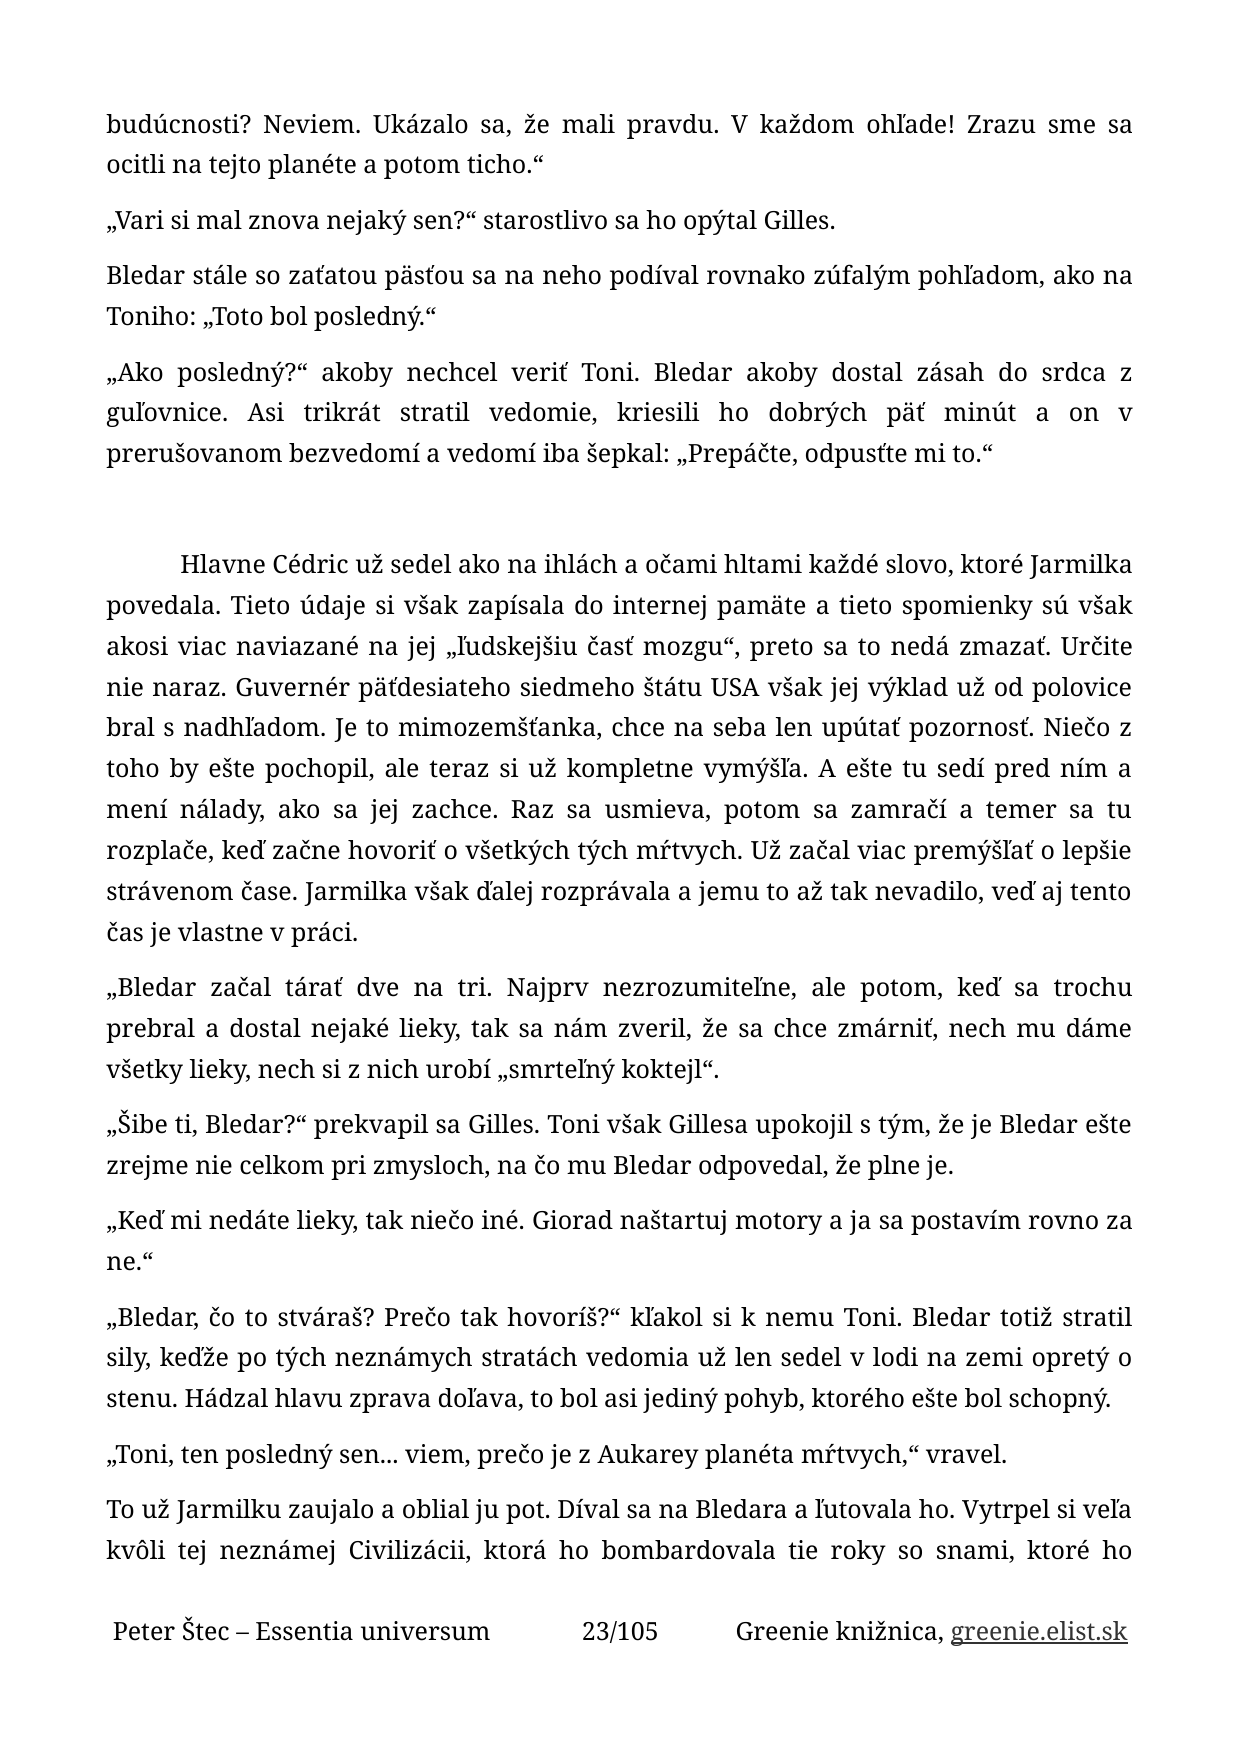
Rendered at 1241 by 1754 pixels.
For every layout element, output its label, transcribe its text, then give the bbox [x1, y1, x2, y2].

text „Keď mi nedáte lieky, tak niečo iné. Giorad naštartuj motory a ja sa postavím rovno za ne.“ [106, 1203, 1134, 1278]
text „Toni, ten posledný sen... viem, prečo je z Aukarey planéta mŕtvych,“ vravel. [106, 1436, 1134, 1470]
text „Ako posledný?“ akoby nechcel veriť Toni. Bledar akoby dostal zásah do srdca z guľovnice. Asi trikrát stratil vedomie, kriesili ho dobrých päť minút a on v prerušovanom bezvedomí a vedomí iba šepkal: „Prepáčte, odpusťte mi to.“ [106, 354, 1134, 470]
text Bledar stále so zaťatou päsťou sa na neho podíval rovnako zúfalým pohľadom, ako na Toniho: „Toto bol posledný.“ [106, 258, 1134, 333]
text To už Jarmilku zaujalo a oblial ju pot. Díval sa na Bledara a ľutovala ho. Vytrpel si veľa kvôli tej neznámej Civilizácii, ktorá ho bombardovala tie roky so snami, ktoré ho [106, 1492, 1134, 1567]
text „Bledar, čo to stváraš? Prečo tak hovoríš?“ kľakol si k nemu Toni. Bledar totiž stratil sily, keďže po tých neznámych stratách vedomia už len sedel v lodi na zemi opretý o stenu. Hádzal hlavu zprava doľava, to bol asi jediný pohyb, ktorého ešte bol schopný. [106, 1299, 1134, 1415]
text „Vari si mal znova nejaký sen?“ starostlivo sa ho opýtal Gilles. [106, 202, 1134, 237]
text Hlavne Cédric už sedel ako na ihlách a očami hltami každé slovo, ktoré Jarmilka povedala. Tieto údaje si však zapísala do internej pamäte a tieto spomienky sú však akosi viac naviazané na jej „ľudskejšiu časť mozgu“, preto sa to nedá zmazať. Určite nie naraz. Guvernér päťdesiateho siedmeho štátu USA však jej výklad už od polovice bral s nadhľadom. Je to mimozemšťanka, chce na seba len upútať pozornosť. Niečo z toho by ešte pochopil, ale teraz si už kompletne vymýšľa. A ešte tu sedí pred ním a mení nálady, ako sa jej zachce. Raz sa usmieva, potom sa zamračí a temer sa tu rozplače, keď začne hovoriť o všetkých tých mŕtvych. Už začal viac premýšľať o lepšie strávenom čase. Jarmilka však ďalej rozprávala a jemu to až tak nevadilo, veď aj tento čas je vlastne v práci. [106, 547, 1134, 948]
text „Šibe ti, Bledar?“ prekvapil sa Gilles. Toni však Gillesa upokojil s tým, že je Bledar ešte zrejme nie celkom pri zmysloch, na čo mu Bledar odpovedal, že plne je. [106, 1107, 1134, 1182]
text budúcnosti? Neviem. Ukázalo sa, že mali pravdu. V každom ohľade! Zrazu sme sa ocitli na tejto planéte a potom ticho.“ [106, 106, 1134, 181]
text „Bledar začal tárať dve na tri. Najprv nezrozumiteľne, ale potom, keď sa trochu prebral a dostal nejaké lieky, tak sa nám zveril, že sa chce zmárniť, nech mu dáme všetky lieky, nech si z nich urobí „smrteľný koktejl“. [106, 969, 1134, 1085]
